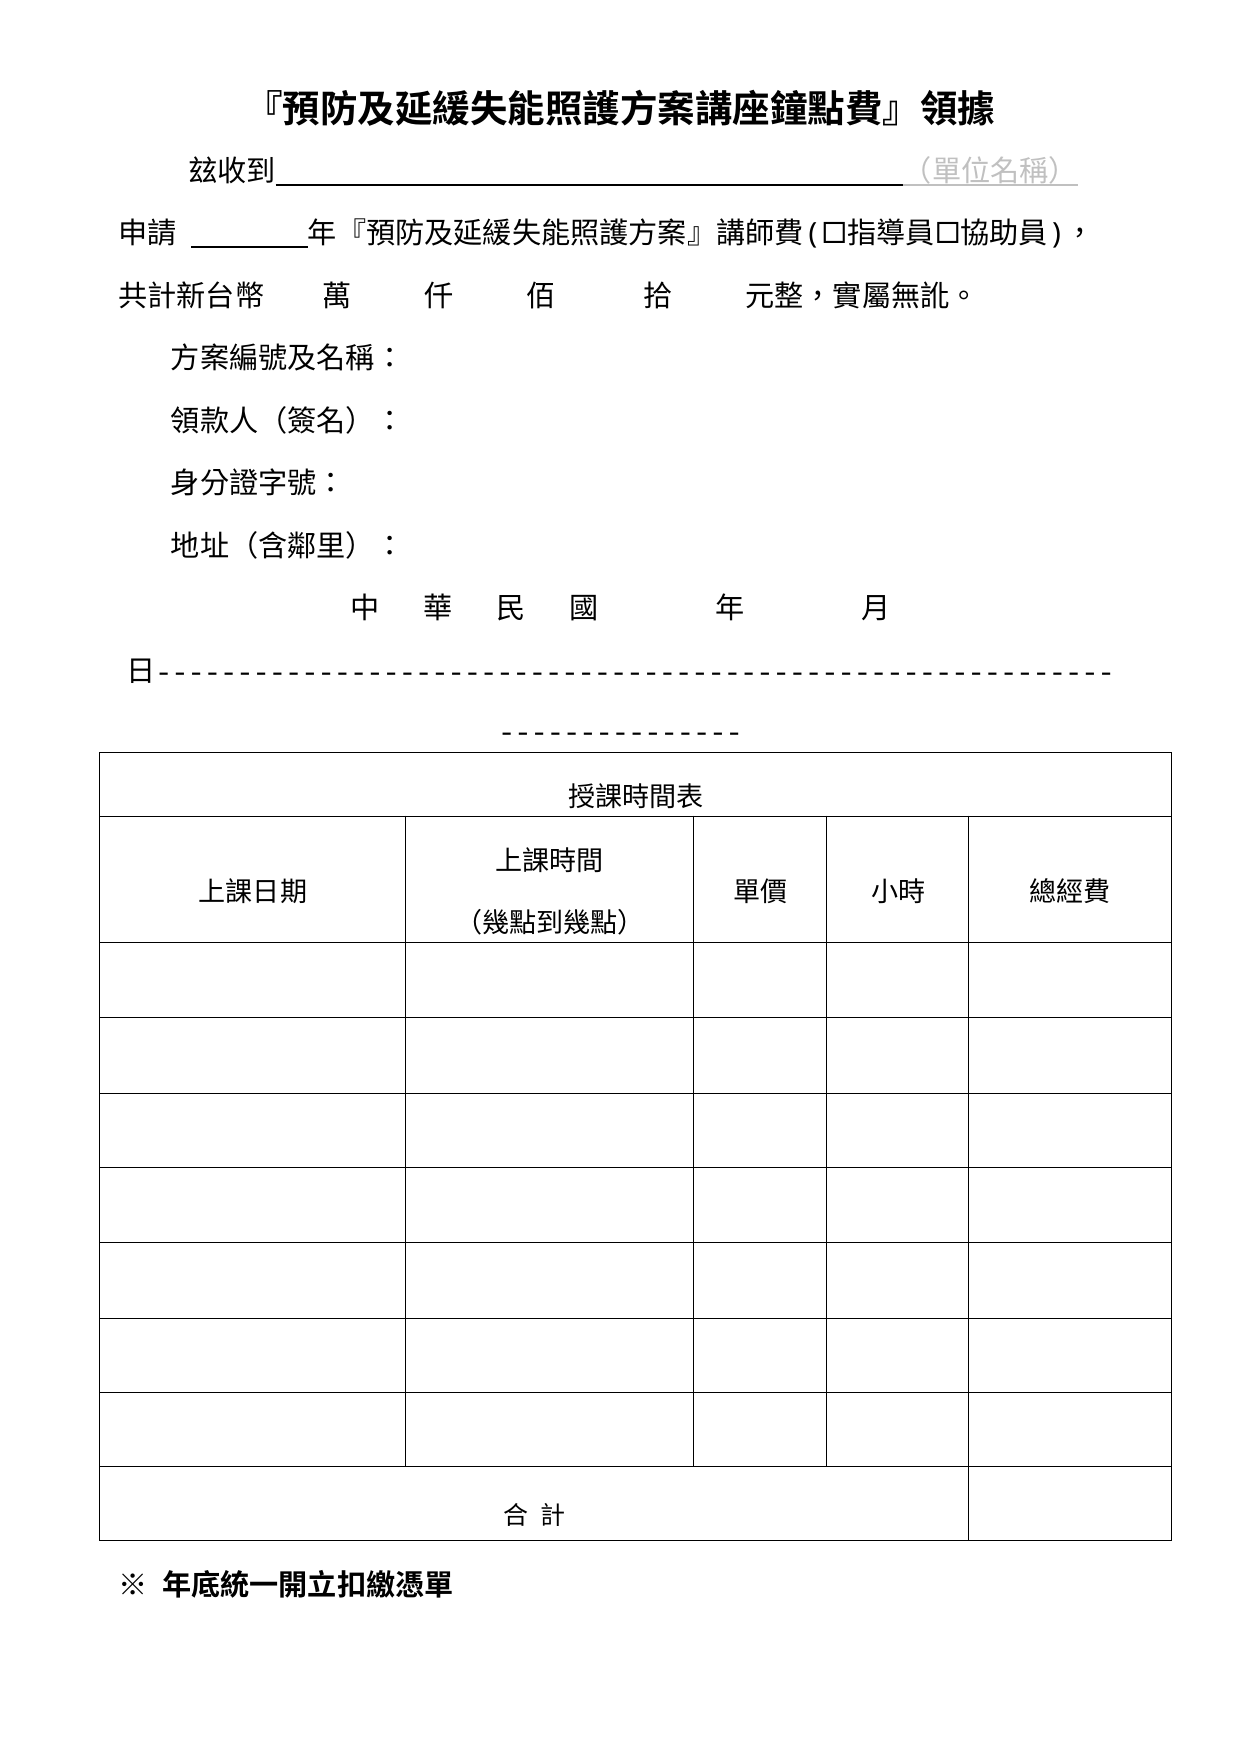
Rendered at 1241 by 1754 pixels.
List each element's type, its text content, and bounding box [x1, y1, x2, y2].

table_cell [694, 1243, 826, 1318]
table_cell [827, 943, 968, 1017]
text 地址（含鄰里）： [118, 502, 1122, 564]
table_cell [827, 1018, 968, 1093]
table_cell [694, 1094, 826, 1167]
table_cell [694, 943, 826, 1017]
table_cell 總經費 [969, 817, 1171, 942]
table_cell [969, 1168, 1171, 1242]
text 申請 年『預防及延緩失能照護方案』講師費(指導員協助員)，共計新台幣 萬 仟 佰 拾 元整，實屬無訛。 [118, 189, 1122, 314]
table_cell [827, 1393, 968, 1466]
table_cell 單價 [694, 817, 826, 942]
table_header 授課時間表 [100, 753, 1171, 816]
table_cell 上課日期 [100, 817, 405, 942]
table_cell [969, 1467, 1171, 1540]
table_cell [694, 1393, 826, 1466]
table_cell [827, 1243, 968, 1318]
table_cell [100, 1393, 405, 1466]
table_cell [969, 1243, 1171, 1318]
table_cell [406, 943, 693, 1017]
table_cell [100, 1168, 405, 1242]
table_cell [406, 1094, 693, 1167]
text 玆收到 （單位名稱） [118, 127, 1122, 189]
text 方案編號及名稱： [118, 314, 1122, 377]
table_cell [406, 1018, 693, 1093]
table_cell [827, 1094, 968, 1167]
table_cell [694, 1018, 826, 1093]
table_cell [694, 1168, 826, 1242]
table_cell [406, 1243, 693, 1318]
table_cell [969, 943, 1171, 1017]
table_cell [100, 1319, 405, 1392]
table_cell 上課時間 （幾點到幾點） [406, 817, 693, 942]
text 『預防及延緩失能照護方案講座鐘點費』領據 [118, 64, 1122, 127]
table_cell [969, 1319, 1171, 1392]
table_cell [827, 1319, 968, 1392]
table_cell [100, 943, 405, 1017]
table_cell [100, 1018, 405, 1093]
table_cell [406, 1168, 693, 1242]
table_cell [100, 1243, 405, 1318]
table_cell [969, 1094, 1171, 1167]
table_cell 合 計 [100, 1467, 968, 1540]
table_cell [406, 1393, 693, 1466]
table_cell [100, 1094, 405, 1167]
text 領款人（簽名）： [118, 377, 1122, 439]
table_cell 小時 [827, 817, 968, 942]
table_cell [827, 1168, 968, 1242]
text 中 華 民 國 年 月 日-------------------------------------------------------------------------- [118, 564, 1122, 752]
table_cell [694, 1319, 826, 1392]
text 身分證字號： [118, 439, 1122, 502]
text ※ 年底統一開立扣繳憑單 [118, 1541, 1122, 1603]
table_cell [406, 1319, 693, 1392]
table_cell [969, 1393, 1171, 1466]
table_cell [969, 1018, 1171, 1093]
